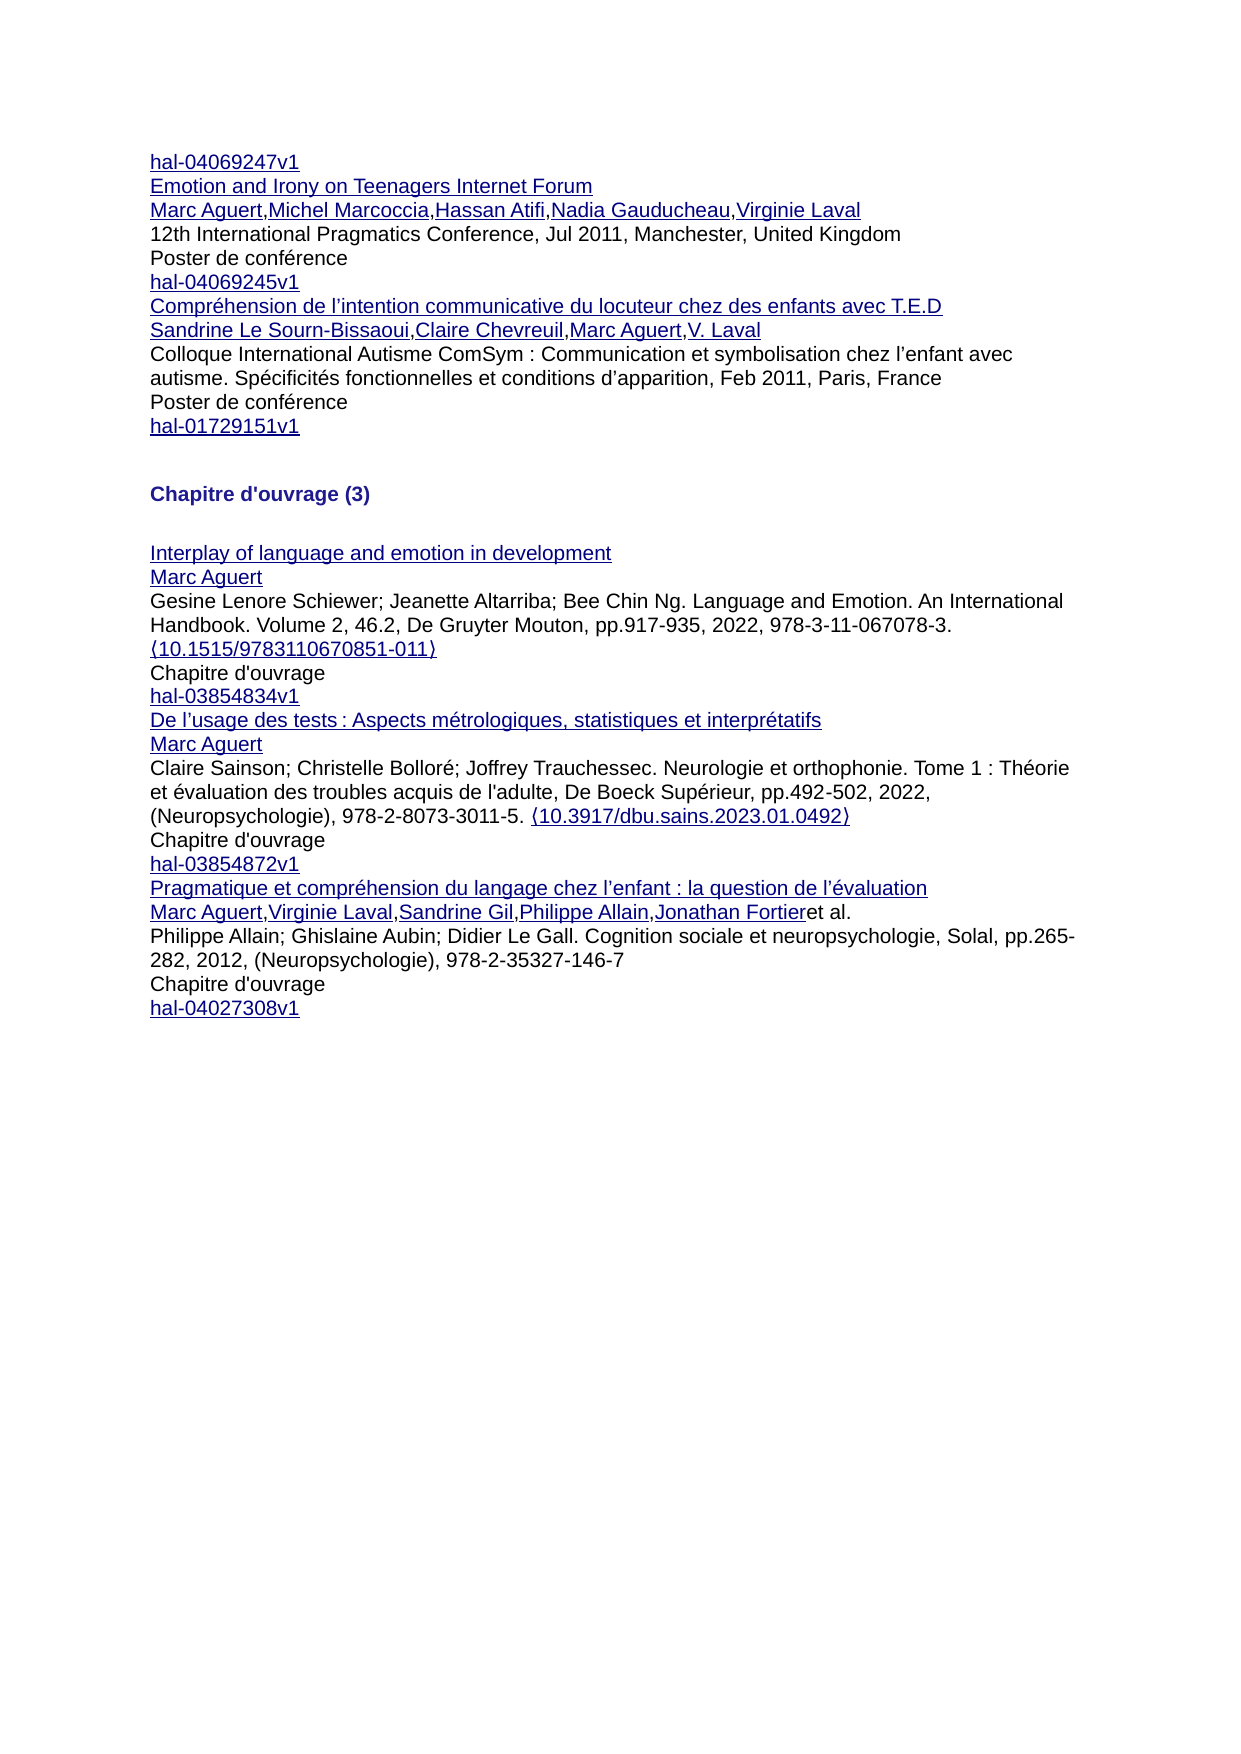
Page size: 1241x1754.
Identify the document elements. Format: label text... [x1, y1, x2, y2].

table_cell Emotion and Irony on Teenagers Internet Forum Marc Aguert,Michel Marcoccia,Hassan Atifi,Nadia Gauducheau,Virginie Laval 12th International Pragmatics Conference, Jul 2011, Manchester, United Kingdom Poster de conférence hal-04069245v1 [150, 174, 1090, 294]
subtitle Chapitre d'ouvrage (3) [150, 482, 1090, 506]
table_cell De l’usage des tests : Aspects métrologiques, statistiques et interprétatifs Marc Aguert Claire Sainson; Christelle Bolloré; Joffrey Trauchessec. Neurologie et orthophonie. Tome 1 : Théorie et évaluation des troubles acquis de l'adulte, De Boeck Supérieur, pp.492‑502, 2022, (Neuropsychologie), 978-2-8073-3011-5. ⟨10.3917/dbu.sains.2023.01.0492⟩ Chapitre d'ouvrage hal-03854872v1 [150, 708, 1090, 876]
table_cell hal-04069247v1 [150, 150, 1090, 174]
table_header Interplay of language and emotion in development Marc Aguert Gesine Lenore Schiewer; Jeanette Altarriba; Bee Chin Ng. Language and Emotion. An International Handbook. Volume 2, 46.2, De Gruyter Mouton, pp.917-935, 2022, 978-3-11-067078-3. ⟨10.1515/9783110670851-011⟩ Chapitre d'ouvrage hal-03854834v1 [150, 541, 1090, 708]
table_cell Pragmatique et compréhension du langage chez l’enfant : la question de l’évaluation Marc Aguert,Virginie Laval,Sandrine Gil,Philippe Allain,Jonathan Fortieret al. Philippe Allain; Ghislaine Aubin; Didier Le Gall. Cognition sociale et neuropsychologie, Solal, pp.265-282, 2012, (Neuropsychologie), 978-2-35327-146-7 Chapitre d'ouvrage hal-04027308v1 [150, 876, 1090, 1020]
table_cell Compréhension de l’intention communicative du locuteur chez des enfants avec T.E.D Sandrine Le Sourn-Bissaoui,Claire Chevreuil,Marc Aguert,V. Laval Colloque International Autisme ComSym : Communication et symbolisation chez l’enfant avec autisme. Spécificités fonctionnelles et conditions d’apparition, Feb 2011, Paris, France Poster de conférence hal-01729151v1 [150, 294, 1090, 437]
